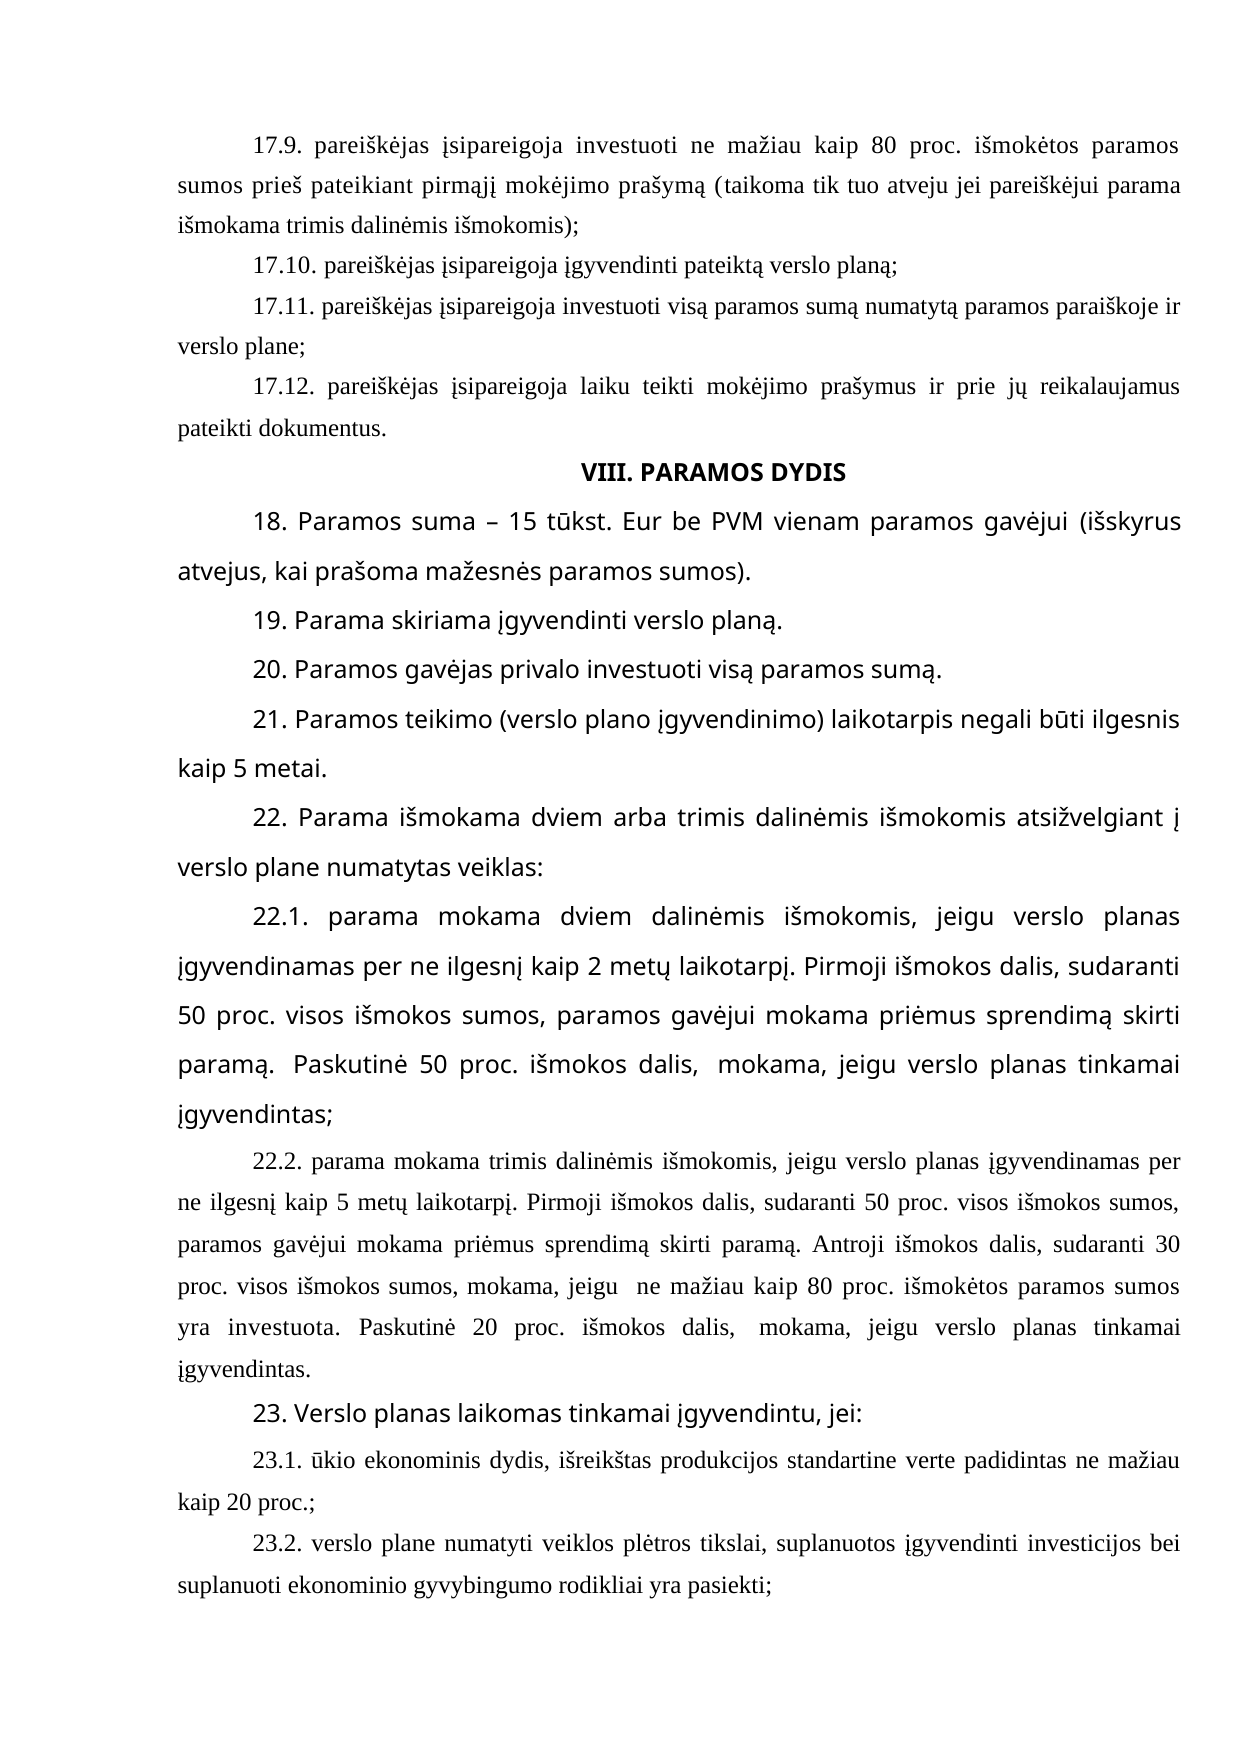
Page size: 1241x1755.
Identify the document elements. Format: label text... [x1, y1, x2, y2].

text 23.2. verslo plane numatyti veiklos plėtros tikslai, suplanuotos įgyvendinti investicijos bei suplanuoti ekonominio gyvybingumo rodikliai yra pasiekti; [177, 1528, 1181, 1599]
text 23. Verslo planas laikomas tinkamai įgyvendintu, jei: [177, 1396, 1181, 1430]
text 17.10. pareiškėjas įsipareigoja įgyvendinti pateiktą verslo planą; [177, 251, 1181, 279]
text 17.11. pareiškėjas įsipareigoja investuoti visą paramos sumą numatytą paramos paraiškoje ir verslo plane; [177, 291, 1181, 360]
text VIII. PARAMOS DYDIS [177, 454, 1181, 488]
text 23.1. ūkio ekonominis dydis, išreikštas produkcijos standartine verte padidintas ne mažiau kaip 20 proc.; [177, 1445, 1181, 1516]
text 18. Paramos suma – 15 tūkst. Eur be PVM vienam paramos gavėjui (išskyrus atvejus, kai prašoma mažesnės paramos sumos). [177, 504, 1181, 587]
text 17.9. pareiškėjas įsipareigoja investuoti ne mažiau kaip 80 proc. išmokėtos paramos sumos prieš pateikiant pirmąjį mokėjimo prašymą (taikoma tik tuo atveju jei pareiškėjui parama išmokama trimis dalinėmis išmokomis); [177, 130, 1181, 239]
text 19. Parama skiriama įgyvendinti verslo planą. [177, 603, 1181, 637]
text 22. Parama išmokama dviem arba trimis dalinėmis išmokomis atsižvelgiant į verslo plane numatytas veiklas: [177, 800, 1181, 883]
text 17.12. pareiškėjas įsipareigoja laiku teikti mokėjimo prašymus ir prie jų reikalaujamus pateikti dokumentus. [177, 371, 1181, 442]
text 21. Paramos teikimo (verslo plano įgyvendinimo) laikotarpis negali būti ilgesnis kaip 5 metai. [177, 701, 1181, 785]
text 22.2. parama mokama trimis dalinėmis išmokomis, jeigu verslo planas įgyvendinamas per ne ilgesnį kaip 5 metų laikotarpį. Pirmoji išmokos dalis, sudaranti 50 proc. visos išmokos sumos, paramos gavėjui mokama priėmus sprendimą skirti paramą. Antroji išmokos dalis, sudaranti 30 proc. visos išmokos sumos, mokama, jeigu ne mažiau kaip 80 proc. išmokėtos paramos sumos yra investuota. Paskutinė 20 proc. išmokos dalis, mokama, jeigu verslo planas tinkamai įgyvendintas. [177, 1146, 1181, 1383]
text 20. Paramos gavėjas privalo investuoti visą paramos sumą. [177, 652, 1181, 686]
text 22.1. parama mokama dviem dalinėmis išmokomis, jeigu verslo planas įgyvendinamas per ne ilgesnį kaip 2 metų laikotarpį. Pirmoji išmokos dalis, sudaranti 50 proc. visos išmokos sumos, paramos gavėjui mokama priėmus sprendimą skirti paramą. Paskutinė 50 proc. išmokos dalis, mokama, jeigu verslo planas tinkamai įgyvendintas; [177, 899, 1181, 1130]
